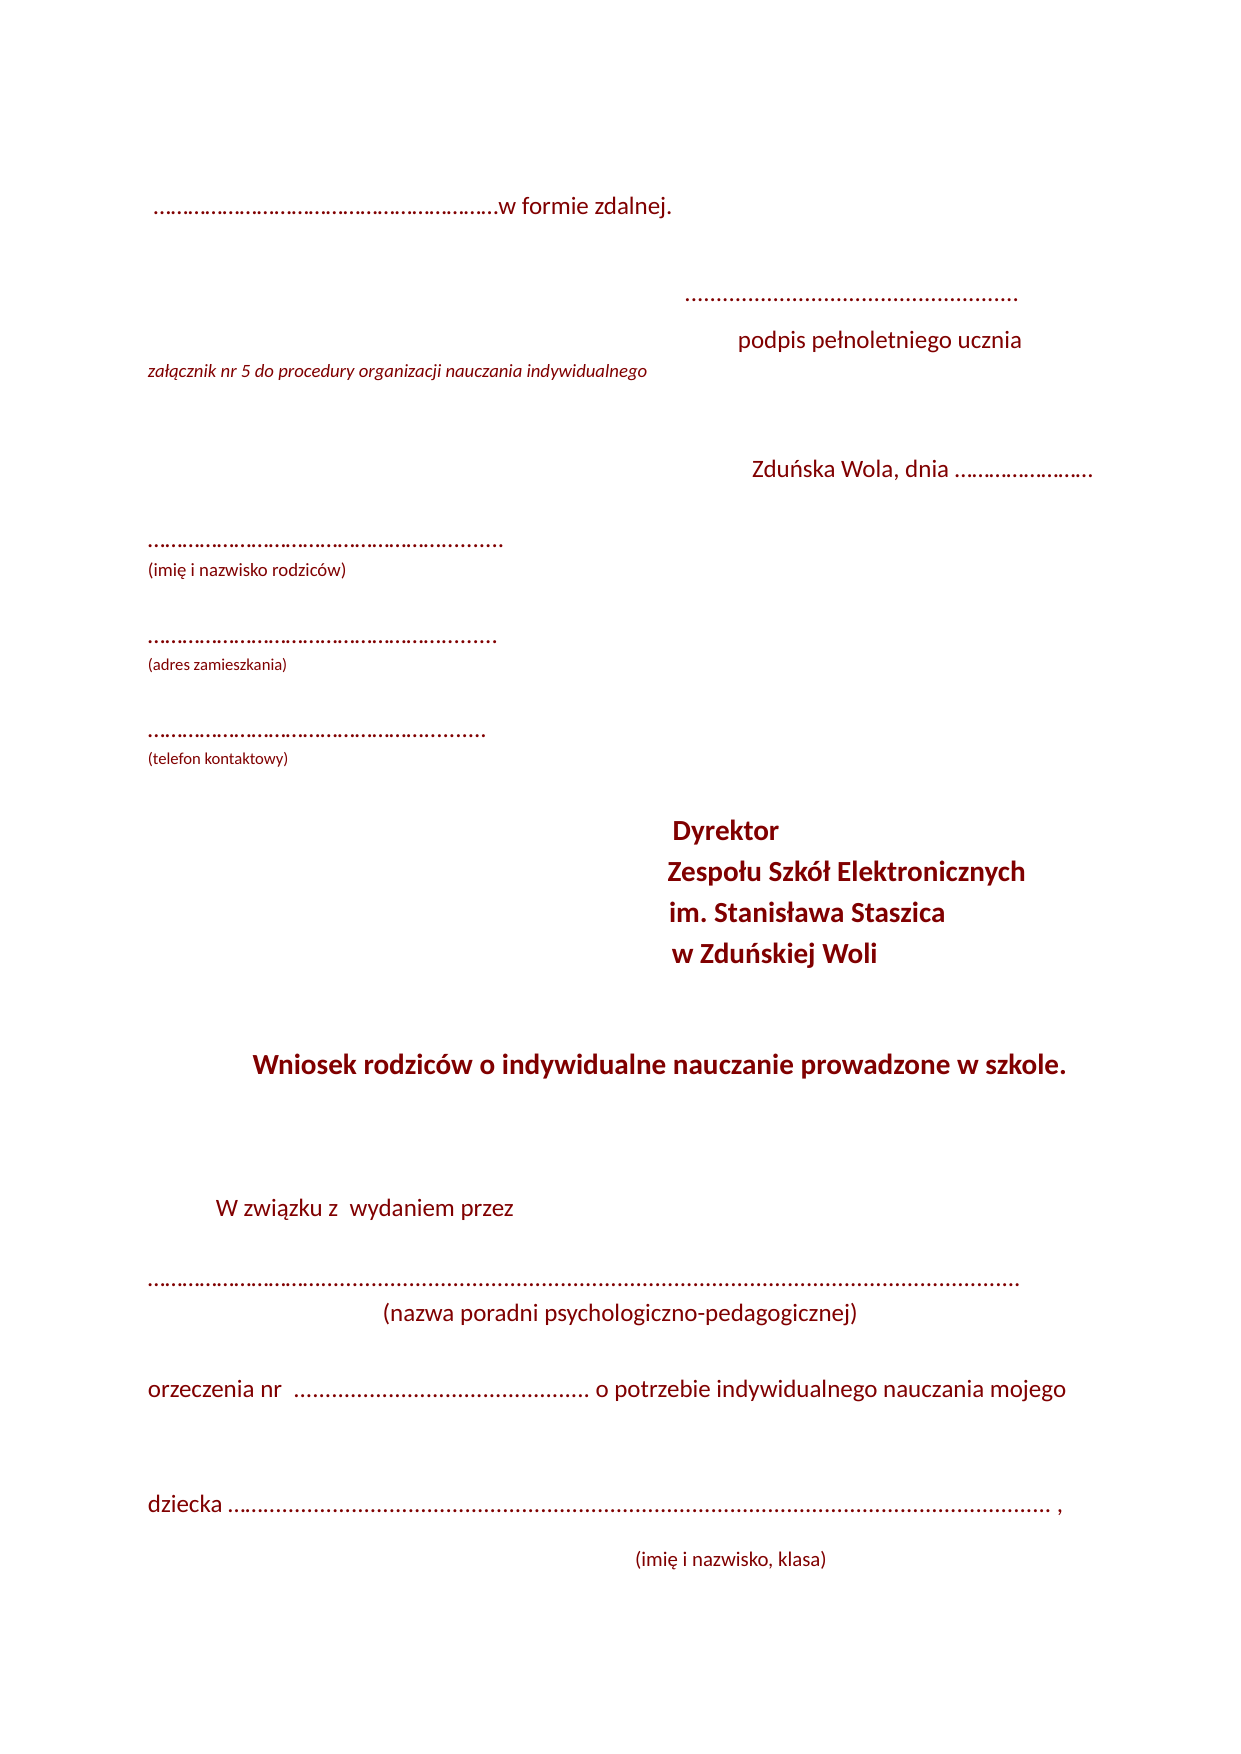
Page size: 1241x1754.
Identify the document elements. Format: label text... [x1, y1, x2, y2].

text Zespołu Szkół Elektronicznych [148, 853, 1093, 889]
text Wniosek rodziców o indywidualne nauczanie prowadzone w szkole. [148, 1046, 1093, 1082]
text załącznik nr 5 do procedury organizacji nauczania indywidualnego [148, 359, 1093, 382]
text (telefon kontaktowy) [148, 748, 1093, 768]
text ………………………………………….......... [148, 713, 1093, 743]
text im. Stanisława Staszica [148, 894, 1093, 930]
text podpis pełnoletniego ucznia [738, 324, 1093, 354]
text w Zduńskiej Woli [148, 935, 1093, 971]
text …………………………………………….......... [148, 523, 1093, 554]
text dziecka ……............................................................................................................................. , [148, 1488, 1093, 1519]
text ……………………………………………......... [148, 620, 1093, 650]
text …………………………............................................................................................................... [148, 1262, 1093, 1292]
text (imię i nazwisko rodziców) [148, 558, 1093, 581]
text W związku z wydaniem przez [148, 1192, 1093, 1222]
text Dyrektor [148, 812, 1093, 848]
text (nazwa poradni psychologiczno-pedagogicznej) [148, 1297, 1093, 1327]
text ..................................................... [148, 277, 1093, 308]
text orzeczenia nr ............................................... o potrzebie indywidualnego nauczania mojego [148, 1373, 1093, 1403]
text (adres zamieszkania) [148, 655, 1093, 675]
text ……………………………………………………w formie zdalnej. [148, 191, 1093, 221]
text Zduńska Wola, dnia …………………… [148, 453, 1093, 484]
text (imię i nazwisko, klasa) [295, 1546, 1093, 1571]
